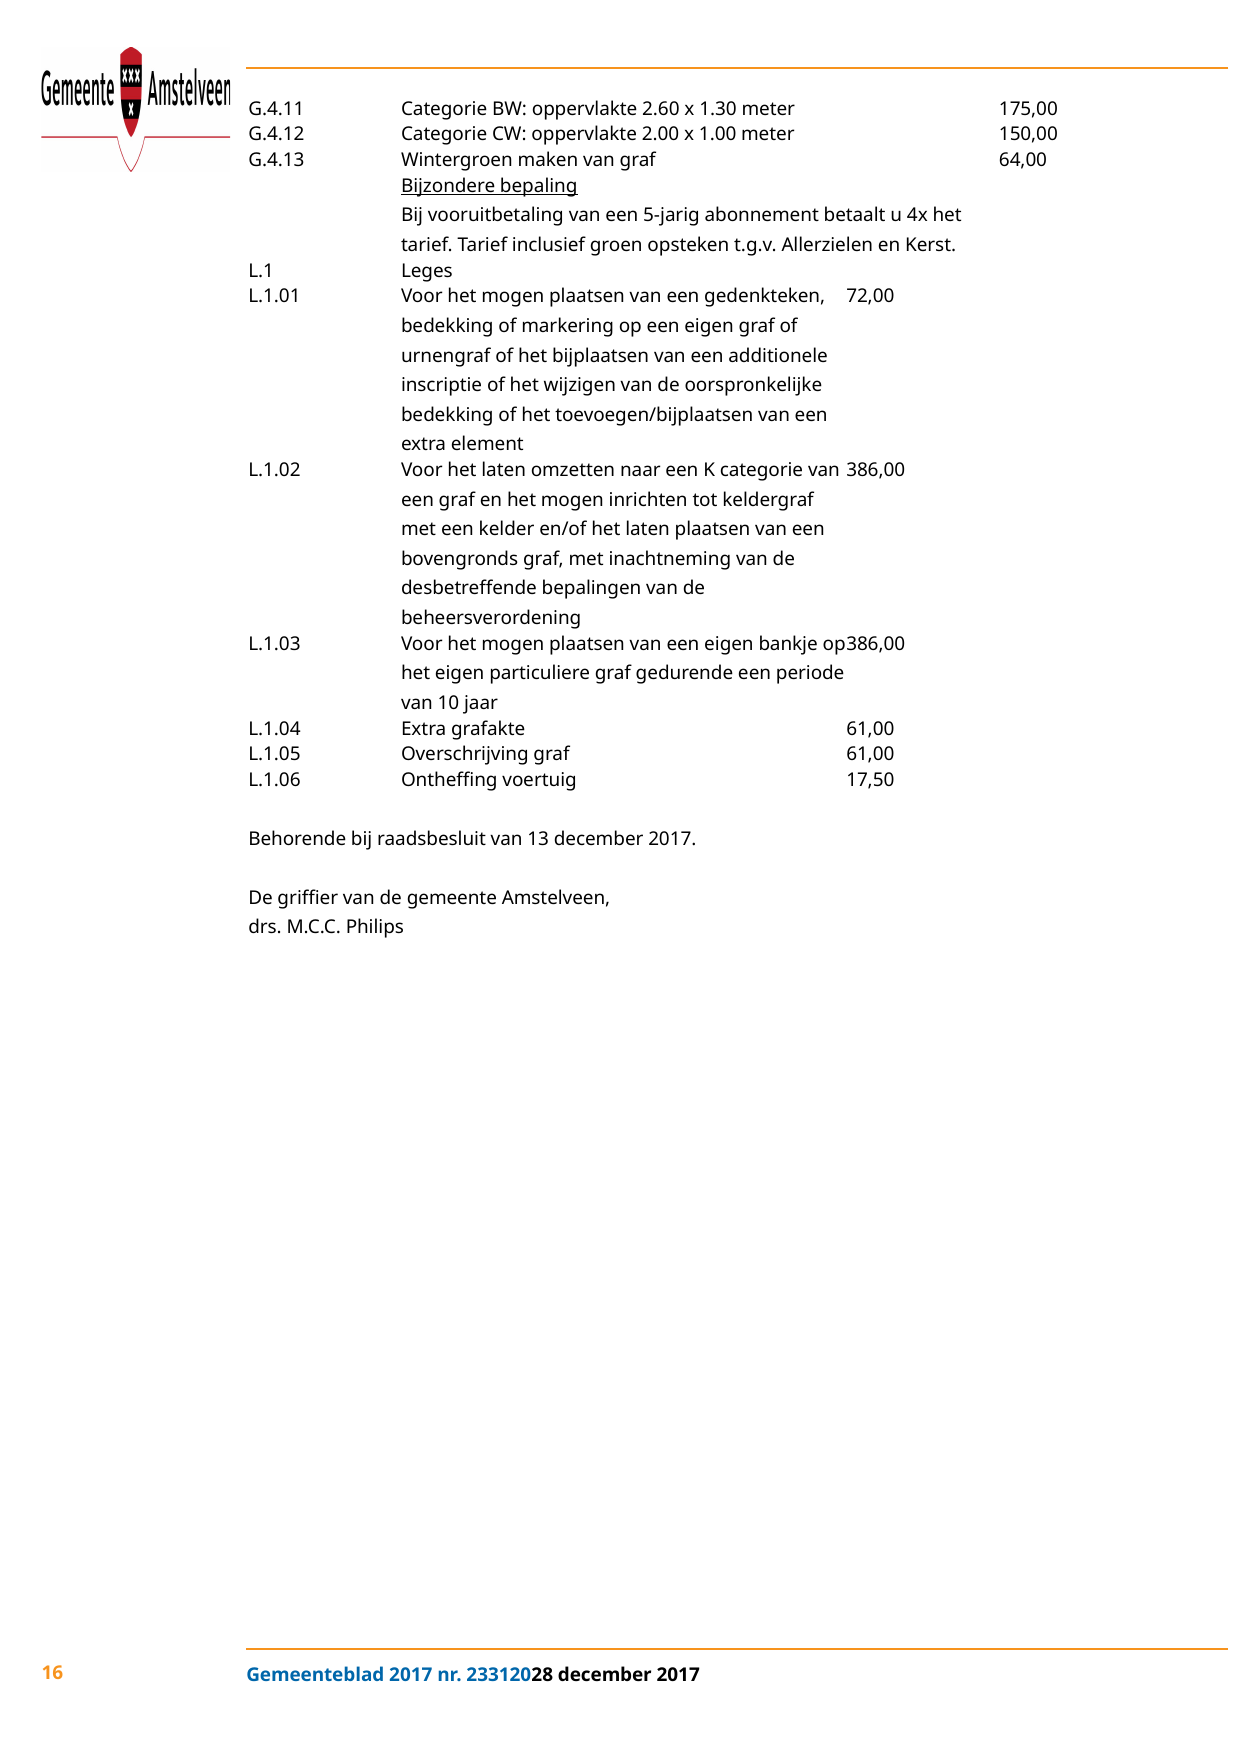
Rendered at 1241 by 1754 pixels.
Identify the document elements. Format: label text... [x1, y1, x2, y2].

table_cell 175,00 [999, 95, 1152, 121]
picture [41, 47, 231, 172]
table_cell 17,50 [846, 766, 1152, 792]
text Behorende bij raadsbesluit van 13 december 2017. [248, 825, 1152, 851]
table_cell 386,00 [846, 630, 1152, 715]
table_cell [248, 172, 401, 257]
table_cell G.4.13 [248, 146, 401, 172]
table_cell Voor het laten omzetten naar een K categorie van een graf en het mogen inrichten tot keldergraf met een kelder en/of het laten plaatsen van een bovengronds graf, met inachtneming van de desbetreffende bepalingen van de beheersverordening [401, 456, 846, 630]
table_cell Ontheffing voertuig [401, 766, 846, 792]
table_cell Extra grafakte [401, 715, 846, 741]
table_cell Voor het mogen plaatsen van een eigen bankje op het eigen particuliere graf gedurende een periode van 10 jaar [401, 630, 846, 715]
table_cell L.1.03 [248, 630, 401, 715]
text drs. M.C.C. Philips [248, 913, 1152, 939]
table_cell 150,00 [999, 121, 1152, 146]
table_cell Leges [401, 257, 846, 283]
table_cell Voor het mogen plaatsen van een gedenkteken, bedekking of markering op een eigen graf of urnengraf of het bijplaatsen van een additionele inscriptie of het wijzigen van de oorspronkelijke bedekking of het toevoegen/bijplaatsen van een extra element [401, 283, 846, 456]
text De griffier van de gemeente Amstelveen, [248, 884, 1152, 910]
table_cell G.4.12 [248, 121, 401, 146]
table_cell 72,00 [846, 283, 1152, 456]
table_cell Overschrijving graf [401, 741, 846, 766]
table_cell 64,00 [999, 146, 1152, 172]
table_cell L.1.01 [248, 283, 401, 456]
table_cell [846, 257, 1152, 283]
table_cell 61,00 [846, 741, 1152, 766]
table_cell Bijzondere bepaling Bij vooruitbetaling van een 5-jarig abonnement betaalt u 4x het tarief. Tarief inclusief groen opsteken t.g.v. Allerzielen en Kerst. [401, 172, 999, 257]
table_cell L.1.05 [248, 741, 401, 766]
table_cell 61,00 [846, 715, 1152, 741]
table_cell L.1.06 [248, 766, 401, 792]
table_cell 386,00 [846, 456, 1152, 630]
table_cell Categorie CW: oppervlakte 2.00 x 1.00 meter [401, 121, 999, 146]
table_cell L.1.04 [248, 715, 401, 741]
table_cell Wintergroen maken van graf [401, 146, 999, 172]
table_cell L.1 [248, 257, 401, 283]
table_cell G.4.11 [248, 95, 401, 121]
table_cell L.1.02 [248, 456, 401, 630]
table_cell Categorie BW: oppervlakte 2.60 x 1.30 meter [401, 95, 999, 121]
table_cell [999, 172, 1152, 257]
